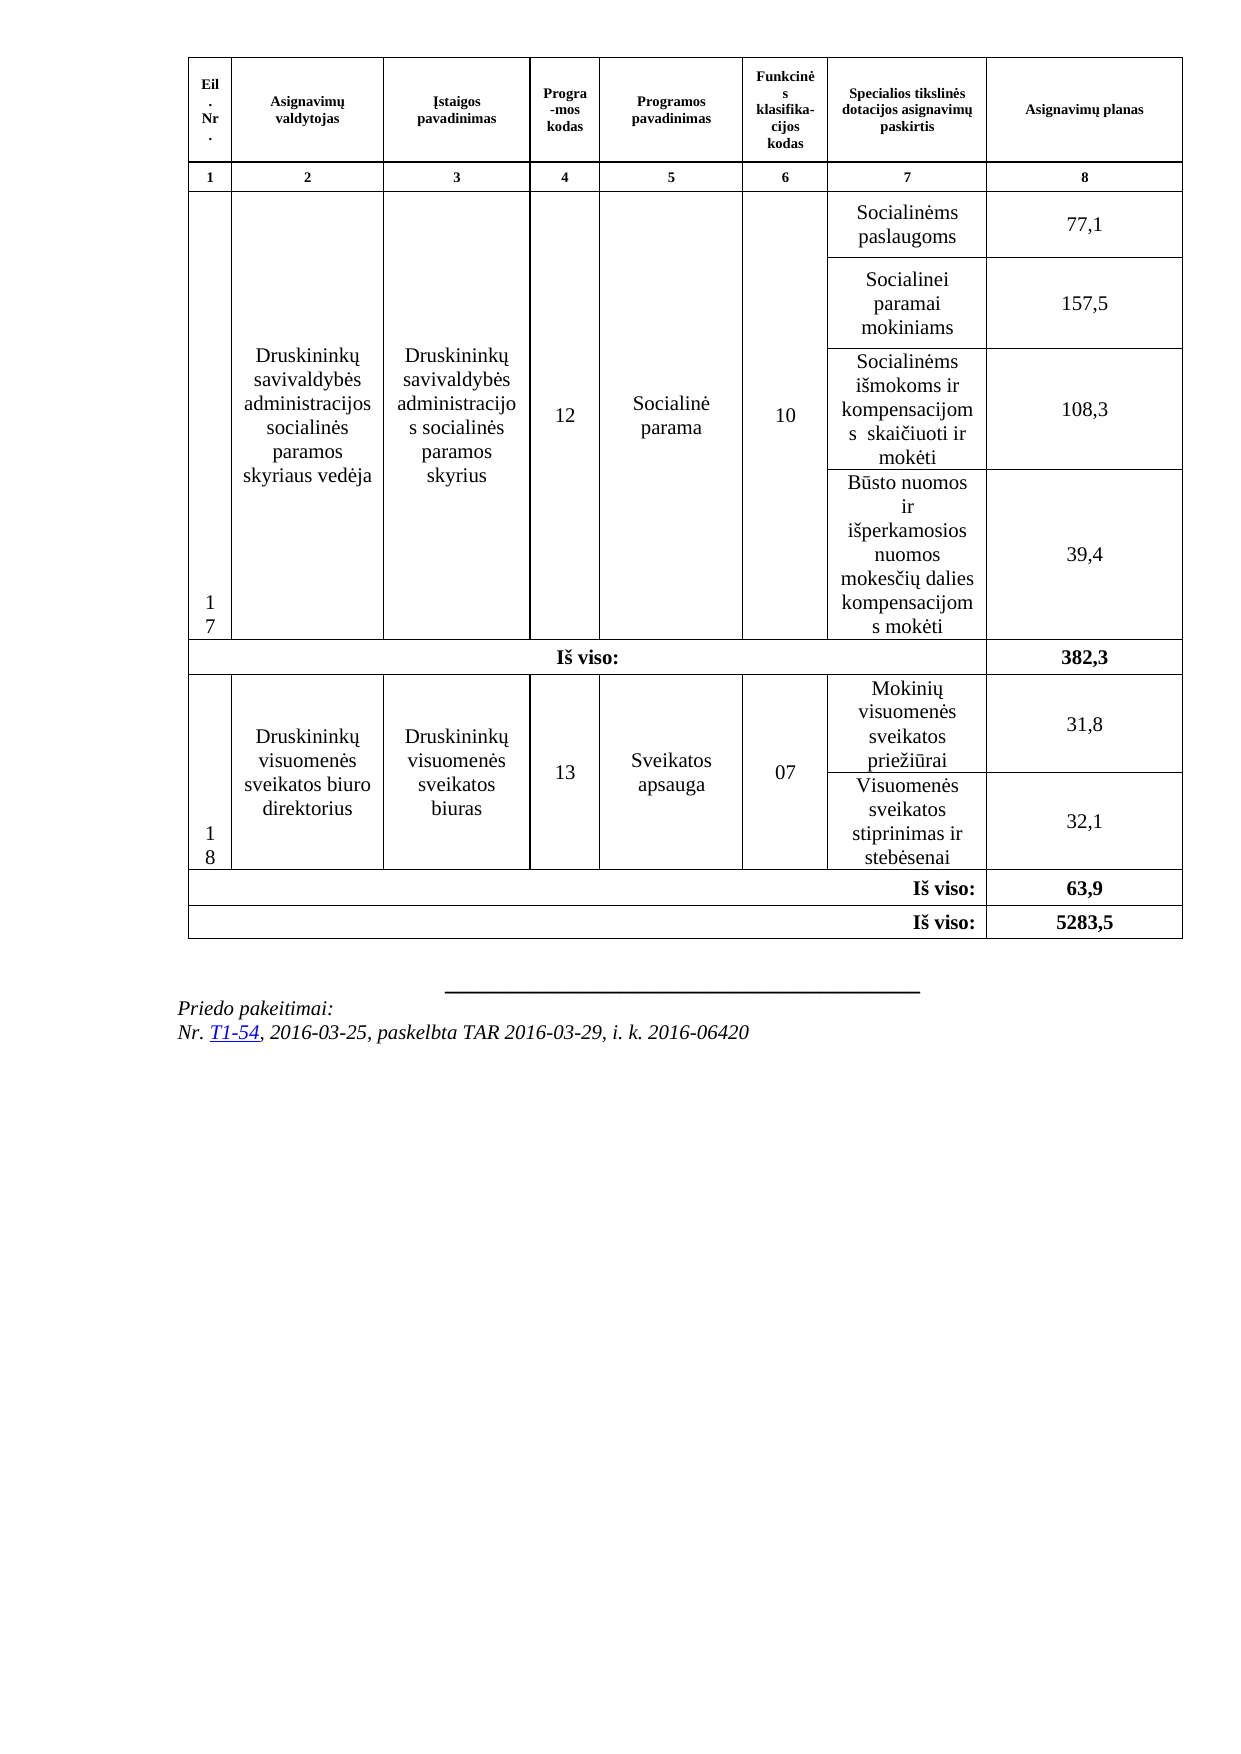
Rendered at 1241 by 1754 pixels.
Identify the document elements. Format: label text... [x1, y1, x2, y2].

table_cell Iš viso: [189, 906, 986, 938]
table_cell 10 [743, 192, 827, 638]
table_cell Druskininkų visuomenės sveikatos biuro direktorius [232, 675, 383, 869]
table_header Specialios tikslinės dotacijos asignavimų paskirtis [828, 58, 986, 161]
table_cell 12 [531, 192, 599, 638]
table_cell 157,5 [987, 258, 1182, 348]
table_cell 39,4 [987, 470, 1182, 638]
table_cell Socialinei paramai mokiniams [828, 258, 986, 348]
table_cell 3 [384, 163, 529, 191]
table_cell Socialinė parama [600, 192, 742, 638]
text Priedo pakeitimai: [177, 996, 1181, 1020]
table_cell Druskininkų savivaldybės administracijos socialinės paramos skyrius [384, 192, 529, 638]
table_header Programos pavadinimas [600, 58, 742, 161]
table_cell Visuomenės sveikatos stiprinimas ir stebėsenai [828, 773, 986, 869]
table_cell 13 [531, 675, 599, 869]
table_header Asignavimų valdytojas [232, 58, 383, 161]
table_header Eil. Nr. [189, 58, 231, 161]
table_cell 77,1 [987, 192, 1182, 257]
table_cell Iš viso: [189, 870, 986, 905]
table_cell Druskininkų savivaldybės administracijos socialinės paramos skyriaus vedėja [232, 192, 383, 638]
table_cell Iš viso: [189, 640, 986, 674]
text Nr. T1-54, 2016-03-25, paskelbta TAR 2016-03-29, i. k. 2016-06420 [177, 1020, 1181, 1044]
text ______________________________________ [177, 967, 1181, 996]
table_cell 1 [189, 163, 231, 191]
table_header Įstaigos pavadinimas [384, 58, 529, 161]
table_cell 7 [828, 163, 986, 191]
table_cell Sveikatos apsauga [600, 675, 742, 869]
table_cell 32,1 [987, 773, 1182, 869]
table_cell 2 [232, 163, 383, 191]
table_cell 18 [189, 675, 231, 869]
table_cell 4 [531, 163, 599, 191]
table_cell Socialinėms išmokoms ir kompensacijoms skaičiuoti ir mokėti [828, 349, 986, 469]
table_header Funkcinės klasifika-cijos kodas [743, 58, 827, 161]
table_cell 6 [743, 163, 827, 191]
table_cell Socialinėms paslaugoms [828, 192, 986, 257]
table_cell 108,3 [987, 349, 1182, 469]
table_cell 63,9 [987, 870, 1182, 905]
table_cell 5 [600, 163, 742, 191]
table_cell Druskininkų visuomenės sveikatos biuras [384, 675, 529, 869]
table_cell 07 [743, 675, 827, 869]
table_cell 17 [189, 192, 231, 638]
table_cell 5283,5 [987, 906, 1182, 938]
table_header Progra-mos kodas [531, 58, 599, 161]
table_cell 8 [987, 163, 1182, 191]
table_cell 382,3 [987, 640, 1182, 674]
table_cell Mokinių visuomenės sveikatos priežiūrai [828, 675, 986, 772]
table_cell Būsto nuomos ir išperkamosios nuomos mokesčių dalies kompensacijoms mokėti [828, 470, 986, 638]
table_header Asignavimų planas [987, 58, 1182, 161]
table_cell 31,8 [987, 675, 1182, 772]
